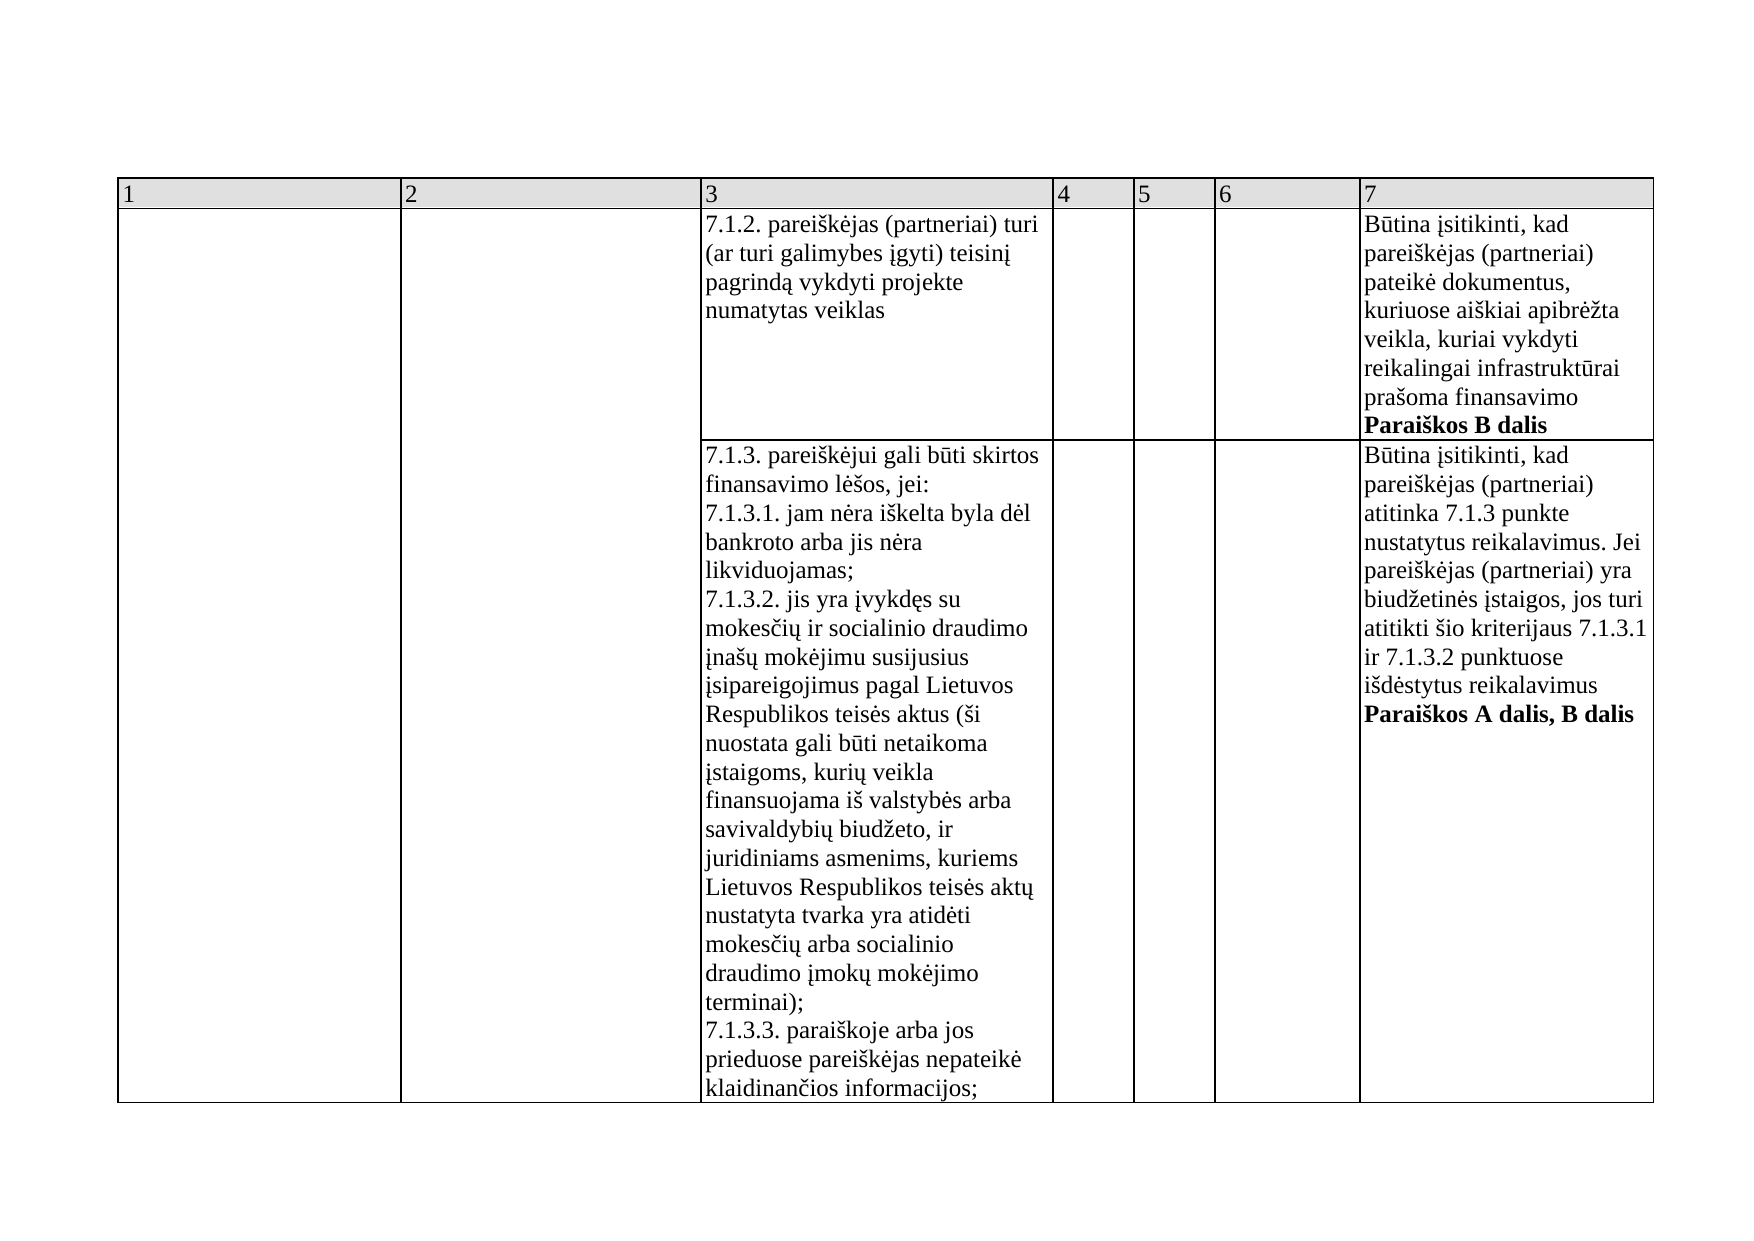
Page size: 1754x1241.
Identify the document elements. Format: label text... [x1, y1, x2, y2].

table_cell [1054, 441, 1133, 1102]
table_header 7 [1361, 179, 1653, 207]
table_cell [1135, 209, 1214, 439]
table_header 6 [1216, 179, 1359, 207]
table_cell 7.1.3. pareiškėjui gali būti skirtos finansavimo lėšos, jei: 7.1.3.1. jam nėra iškelta byla dėl bankroto arba jis nėra likviduojamas; 7.1.3.2. jis yra įvykdęs su mokesčių ir socialinio draudimo įnašų mokėjimu susijusius įsipareigojimus pagal Lietuvos Respublikos teisės aktus (ši nuostata gali būti netaikoma įstaigoms, kurių veikla finansuojama iš valstybės arba savivaldybių biudžeto, ir juridiniams asmenims, kuriems Lietuvos Respublikos teisės aktų nustatyta tvarka yra atidėti mokesčių arba socialinio draudimo įmokų mokėjimo terminai); 7.1.3.3. paraiškoje arba jos prieduose pareiškėjas nepateikė klaidinančios informacijos; [702, 441, 1052, 1102]
table_cell [1216, 209, 1359, 439]
table_cell Būtina įsitikinti, kad pareiškėjas (partneriai) atitinka 7.1.3 punkte nustatytus reikalavimus. Jei pareiškėjas (partneriai) yra biudžetinės įstaigos, jos turi atitikti šio kriterijaus 7.1.3.1 ir 7.1.3.2 punktuose išdėstytus reikalavimus Paraiškos A dalis, B dalis [1361, 441, 1653, 1102]
table_header 2 [402, 179, 700, 207]
table_cell 7.1.2. pareiškėjas (partneriai) turi (ar turi galimybes įgyti) teisinį pagrindą vykdyti projekte numatytas veiklas [702, 209, 1052, 439]
table_header 1 [119, 179, 400, 207]
table_cell Būtina įsitikinti, kad pareiškėjas (partneriai) pateikė dokumentus, kuriuose aiškiai apibrėžta veikla, kuriai vykdyti reikalingai infrastruktūrai prašoma finansavimo Paraiškos B dalis [1361, 209, 1653, 439]
table_cell [1216, 441, 1359, 1102]
table_cell [119, 209, 400, 1102]
table_header 3 [702, 179, 1052, 207]
table_header 5 [1135, 179, 1214, 207]
table_cell [1054, 209, 1133, 439]
table_cell [402, 209, 700, 1102]
table_cell [1135, 441, 1214, 1102]
table_header 4 [1054, 179, 1133, 207]
